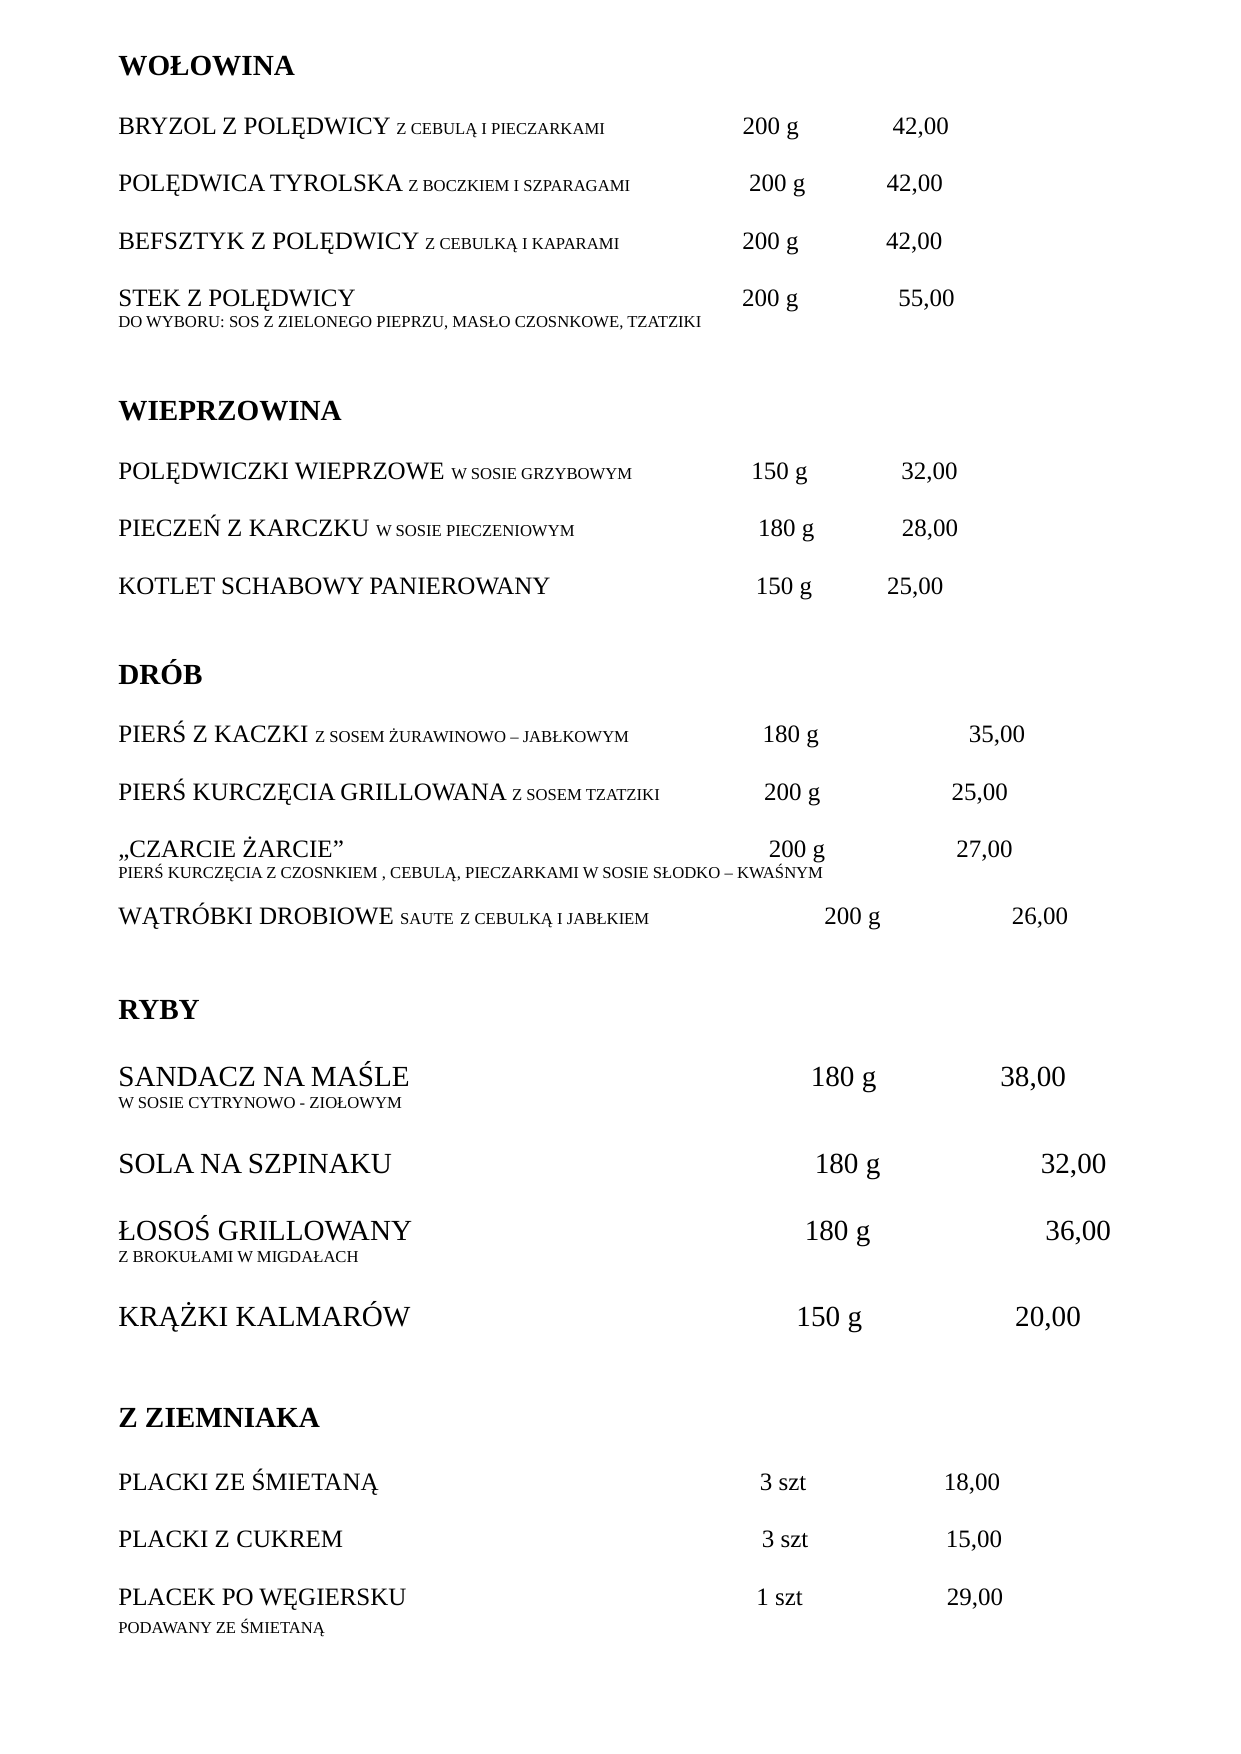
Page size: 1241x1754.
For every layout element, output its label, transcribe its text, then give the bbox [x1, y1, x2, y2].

text PIERŚ KURCZĘCIA Z CZOSNKIEM , CEBULĄ, PIECZARKAMI W SOSIE SŁODKO – KWAŚNYM [118, 863, 1122, 882]
text PLACKI ZE ŚMIETANĄ 3 szt 18,00 [118, 1467, 1122, 1496]
text WĄTRÓBKI DROBIOWE SAUTE Z CEBULKĄ I JABŁKIEM 200 g 26,00 [118, 901, 1122, 930]
text WOŁOWINA [118, 48, 1122, 82]
text DO WYBORU: SOS Z ZIELONEGO PIEPRZU, MASŁO CZOSNKOWE, TZATZIKI [118, 312, 1122, 331]
text KRĄŻKI KALMARÓW 150 g 20,00 [118, 1299, 1122, 1333]
text RYBY [118, 992, 1122, 1026]
text POLĘDWICZKI WIEPRZOWE W SOSIE GRZYBOWYM 150 g 32,00 [118, 456, 1122, 484]
text STEK Z POLĘDWICY 200 g 55,00 [118, 283, 1122, 312]
text Z BROKUŁAMI W MIGDAŁACH [118, 1246, 1122, 1266]
text W SOSIE CYTRYNOWO - ZIOŁOWYM [118, 1093, 1122, 1112]
text PLACEK PO WĘGIERSKU 1 szt 29,00 [118, 1582, 1122, 1611]
text WIEPRZOWINA [118, 393, 1122, 427]
text DRÓB [118, 657, 1122, 691]
text PODAWANY ZE ŚMIETANĄ [118, 1611, 1122, 1639]
text PIECZEŃ Z KARCZKU W SOSIE PIECZENIOWYM 180 g 28,00 [118, 513, 1122, 542]
text KOTLET SCHABOWY PANIEROWANY 150 g 25,00 [118, 571, 1122, 599]
text PIERŚ Z KACZKI Z SOSEM ŻURAWINOWO – JABŁKOWYM 180 g 35,00 [118, 719, 1122, 748]
text „CZARCIE ŻARCIE” 200 g 27,00 [118, 834, 1122, 863]
text Z ZIEMNIAKA [118, 1400, 1122, 1433]
text ŁOSOŚ GRILLOWANY 180 g 36,00 [118, 1213, 1122, 1246]
text BEFSZTYK Z POLĘDWICY Z CEBULKĄ I KAPARAMI 200 g 42,00 [118, 226, 1122, 254]
text BRYZOL Z POLĘDWICY Z CEBULĄ I PIECZARKAMI 200 g 42,00 [118, 111, 1122, 139]
text POLĘDWICA TYROLSKA Z BOCZKIEM I SZPARAGAMI 200 g 42,00 [118, 168, 1122, 197]
text PIERŚ KURCZĘCIA GRILLOWANA Z SOSEM TZATZIKI 200 g 25,00 [118, 777, 1122, 806]
text SOLA NA SZPINAKU 180 g 32,00 [118, 1146, 1122, 1179]
text SANDACZ NA MAŚLE 180 g 38,00 [118, 1059, 1122, 1093]
text PLACKI Z CUKREM 3 szt 15,00 [118, 1524, 1122, 1553]
